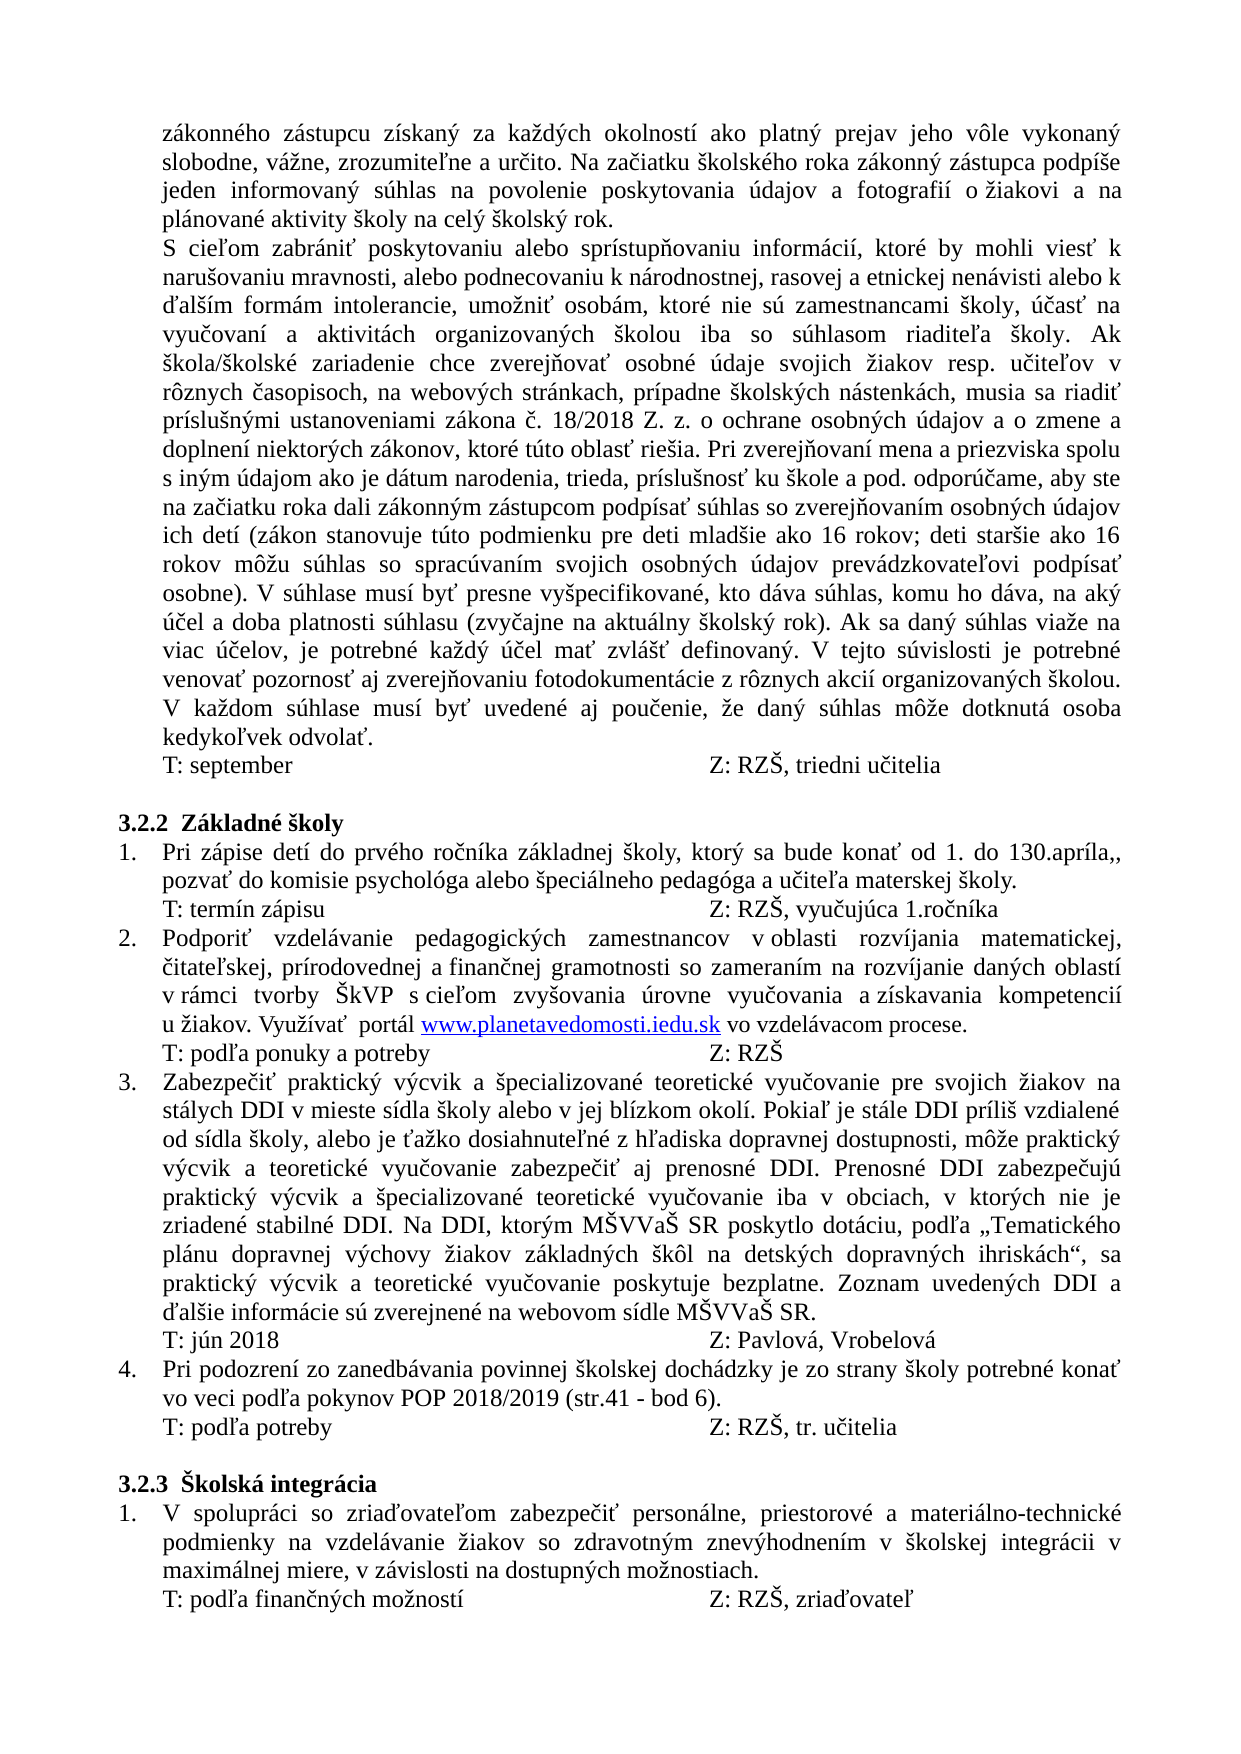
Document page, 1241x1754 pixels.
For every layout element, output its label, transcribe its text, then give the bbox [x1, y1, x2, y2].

text T: jún 2018 Z: Pavlová, Vrobelová [118, 1326, 1122, 1354]
text S cieľom zabrániť poskytovaniu alebo sprístupňovaniu informácií, ktoré by mohli viesť k narušovaniu mravnosti, alebo podnecovaniu k národnostnej, rasovej a etnickej nenávisti alebo k ďalším formám intolerancie, umožniť osobám, ktoré nie sú zamestnancami školy, účasť na vyučovaní a aktivitách organizovaných školou iba so súhlasom riaditeľa školy. Ak škola/školské zariadenie chce zverejňovať osobné údaje svojich žiakov resp. učiteľov v rôznych časopisoch, na webových stránkach, prípadne školských nástenkách, musia sa riadiť príslušnými ustanoveniami zákona č. 18/2018 Z. z. o ochrane osobných údajov a o zmene a doplnení niektorých zákonov, ktoré túto oblasť riešia. Pri zverejňovaní mena a priezviska spolu s iným údajom ako je dátum narodenia, trieda, príslušnosť ku škole a pod. odporúčame, aby ste na začiatku roka dali zákonným zástupcom podpísať súhlas so zverejňovaním osobných údajov ich detí (zákon stanovuje túto podmienku pre deti mladšie ako 16 rokov; deti staršie ako 16 rokov môžu súhlas so spracúvaním svojich osobných údajov prevádzkovateľovi podpísať osobne). V súhlase musí byť presne vyšpecifikované, kto dáva súhlas, komu ho dáva, na aký účel a doba platnosti súhlasu (zvyčajne na aktuálny školský rok). Ak sa daný súhlas viaže na viac účelov, je potrebné každý účel mať zvlášť definovaný. V tejto súvislosti je potrebné venovať pozornosť aj zverejňovaniu fotodokumentácie z rôznych akcií organizovaných školou. V každom súhlase musí byť uvedené aj poučenie, že daný súhlas môže dotknutá osoba kedykoľvek odvolať. [118, 233, 1122, 751]
text T: termín zápisu Z: RZŠ, vyučujúca 1.ročníka [118, 894, 1122, 923]
text 3. Zabezpečiť praktický výcvik a špecializované teoretické vyučovanie pre svojich žiakov na stálych DDI v mieste sídla školy alebo v jej blízkom okolí. Pokiaľ je stále DDI príliš vzdialené od sídla školy, alebo je ťažko dosiahnuteľné z hľadiska dopravnej dostupnosti, môže praktický výcvik a teoretické vyučovanie zabezpečiť aj prenosné DDI. Prenosné DDI zabezpečujú praktický výcvik a špecializované teoretické vyučovanie iba v obciach, v ktorých nie je zriadené stabilné DDI. Na DDI, ktorým MŠVVaŠ SR poskytlo dotáciu, podľa „Tematického plánu dopravnej výchovy žiakov základných škôl na detských dopravných ihriskách“, sa praktický výcvik a teoretické vyučovanie poskytuje bezplatne. Zoznam uvedených DDI a ďalšie informácie sú zverejnené na webovom sídle MŠVVaŠ SR. [118, 1067, 1122, 1326]
text 4. Pri podozrení zo zanedbávania povinnej školskej dochádzky je zo strany školy potrebné konať vo veci podľa pokynov POP 2018/2019 (str.41 - bod 6). [118, 1354, 1122, 1412]
text zákonného zástupcu získaný za každých okolností ako platný prejav jeho vôle vykonaný slobodne, vážne, zrozumiteľne a určito. Na začiatku školského roka zákonný zástupca podpíše jeden informovaný súhlas na povolenie poskytovania údajov a fotografií o žiakovi a na plánované aktivity školy na celý školský rok. [118, 118, 1122, 233]
text 1. Pri zápise detí do prvého ročníka základnej školy, ktorý sa bude konať od 1. do 130.apríla,, pozvať do komisie psychológa alebo špeciálneho pedagóga a učiteľa materskej školy. [118, 837, 1122, 894]
text T: podľa potreby Z: RZŠ, tr. učitelia [118, 1412, 1122, 1441]
text T: podľa ponuky a potreby Z: RZŠ [118, 1038, 1122, 1067]
text 3.2.3 Školská integrácia [118, 1469, 1122, 1498]
text T: podľa finančných možností Z: RZŠ, zriaďovateľ [118, 1584, 1122, 1613]
text 3.2.2 Základné školy [118, 808, 1122, 837]
text 2. Podporiť vzdelávanie pedagogických zamestnancov v oblasti rozvíjania matematickej, čitateľskej, prírodovednej a finančnej gramotnosti so zameraním na rozvíjanie daných oblastí v rámci tvorby ŠkVP s cieľom zvyšovania úrovne vyučovania a získavania kompetencií u žiakov. Využívať portál www.planetavedomosti.iedu.sk vo vzdelávacom procese. [118, 923, 1122, 1038]
text 1. V spolupráci so zriaďovateľom zabezpečiť personálne, priestorové a materiálno-technické podmienky na vzdelávanie žiakov so zdravotným znevýhodnením v školskej integrácii v maximálnej miere, v závislosti na dostupných možnostiach. [118, 1498, 1122, 1584]
text T: september Z: RZŠ, triedni učitelia [118, 751, 1122, 779]
